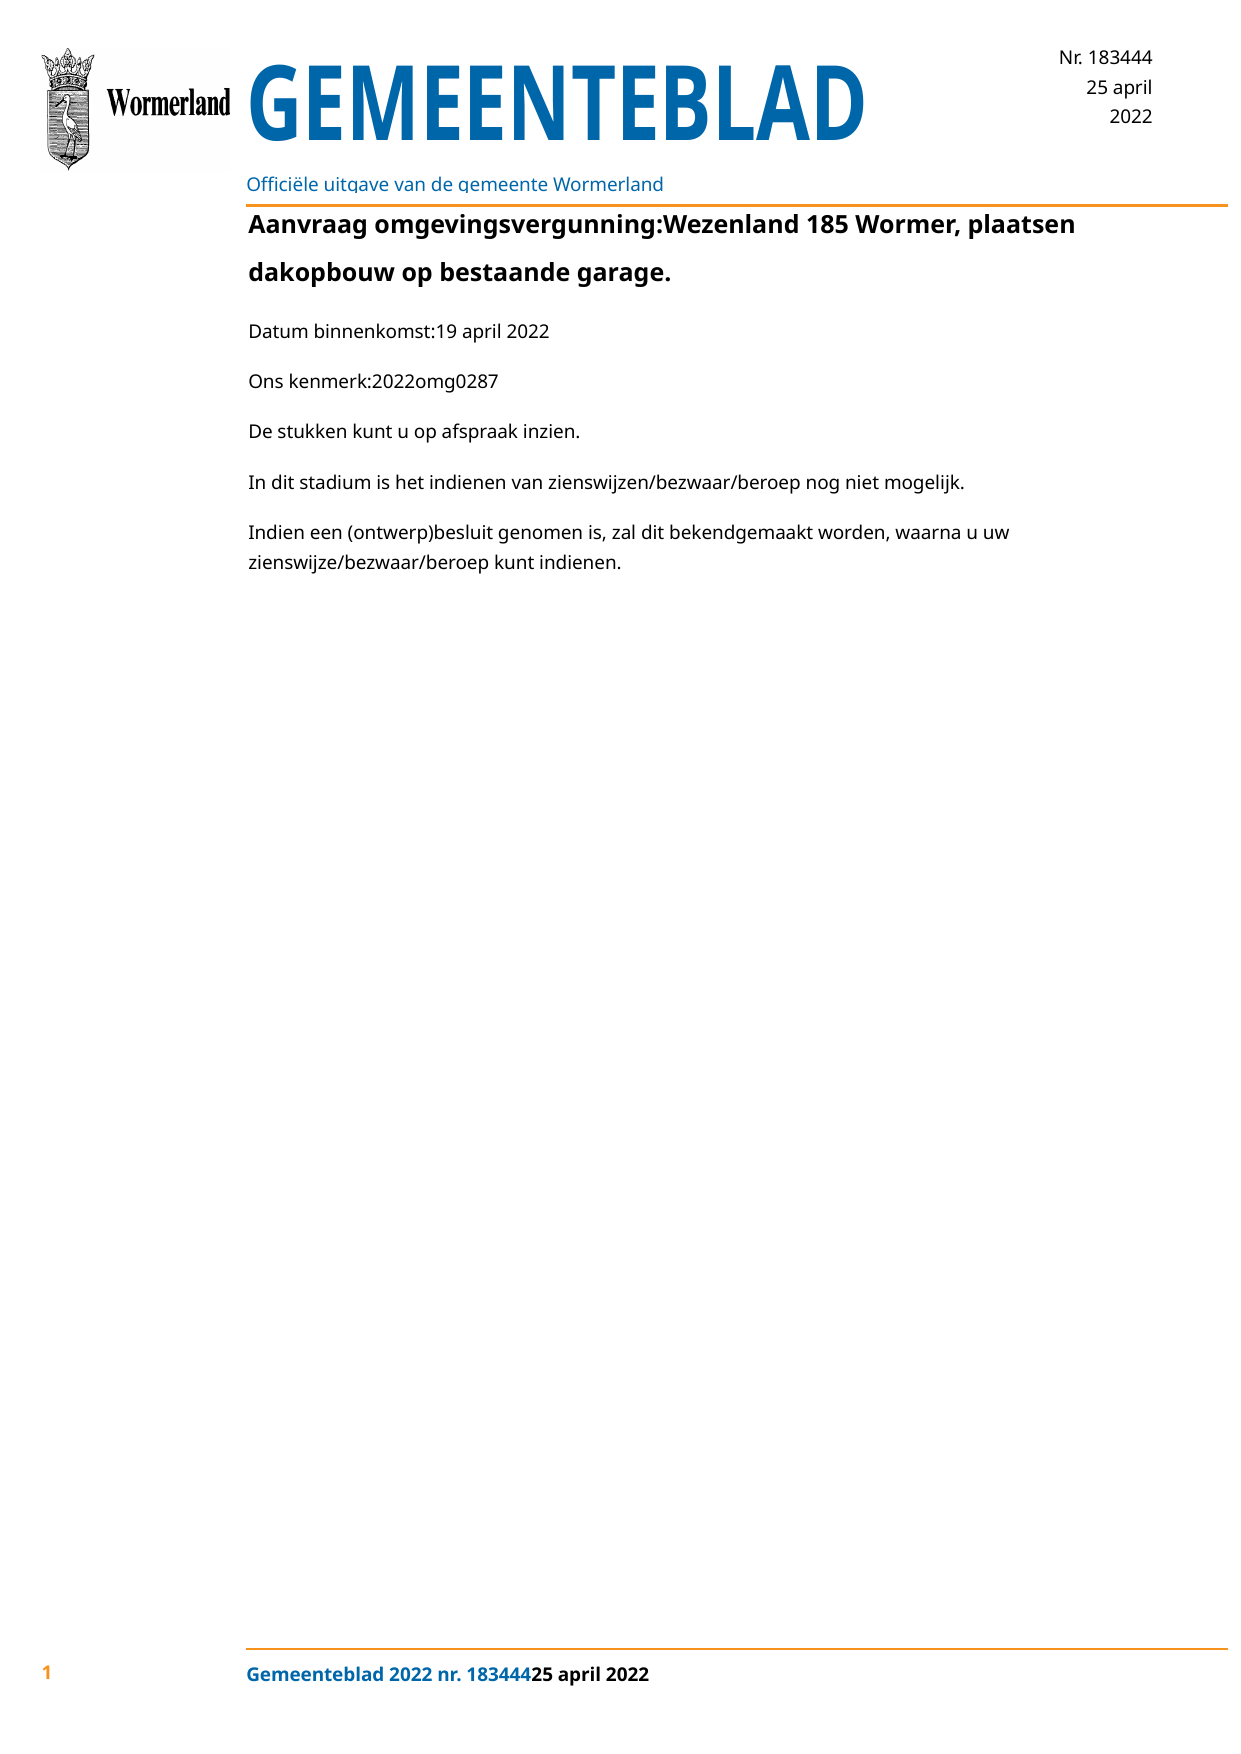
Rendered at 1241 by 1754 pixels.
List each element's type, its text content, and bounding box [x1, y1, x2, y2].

text Ons kenmerk:2022omg0287 [248, 368, 1152, 394]
text In dit stadium is het indienen van zienswijzen/bezwaar/beroep nog niet mogelijk. [248, 469, 1152, 495]
picture [41, 47, 231, 172]
text De stukken kunt u op afspraak inzien. [248, 419, 1152, 444]
text Aanvraag omgevingsvergunning:Wezenland 185 Wormer, plaatsen dakopbouw op bestaande garage. [248, 207, 1152, 288]
text Indien een (ontwerp)besluit genomen is, zal dit bekendgemaakt worden, waarna u uw zienswijze/bezwaar/beroep kunt indienen. [248, 519, 1152, 575]
text Datum binnenkomst:19 april 2022 [248, 318, 1152, 344]
